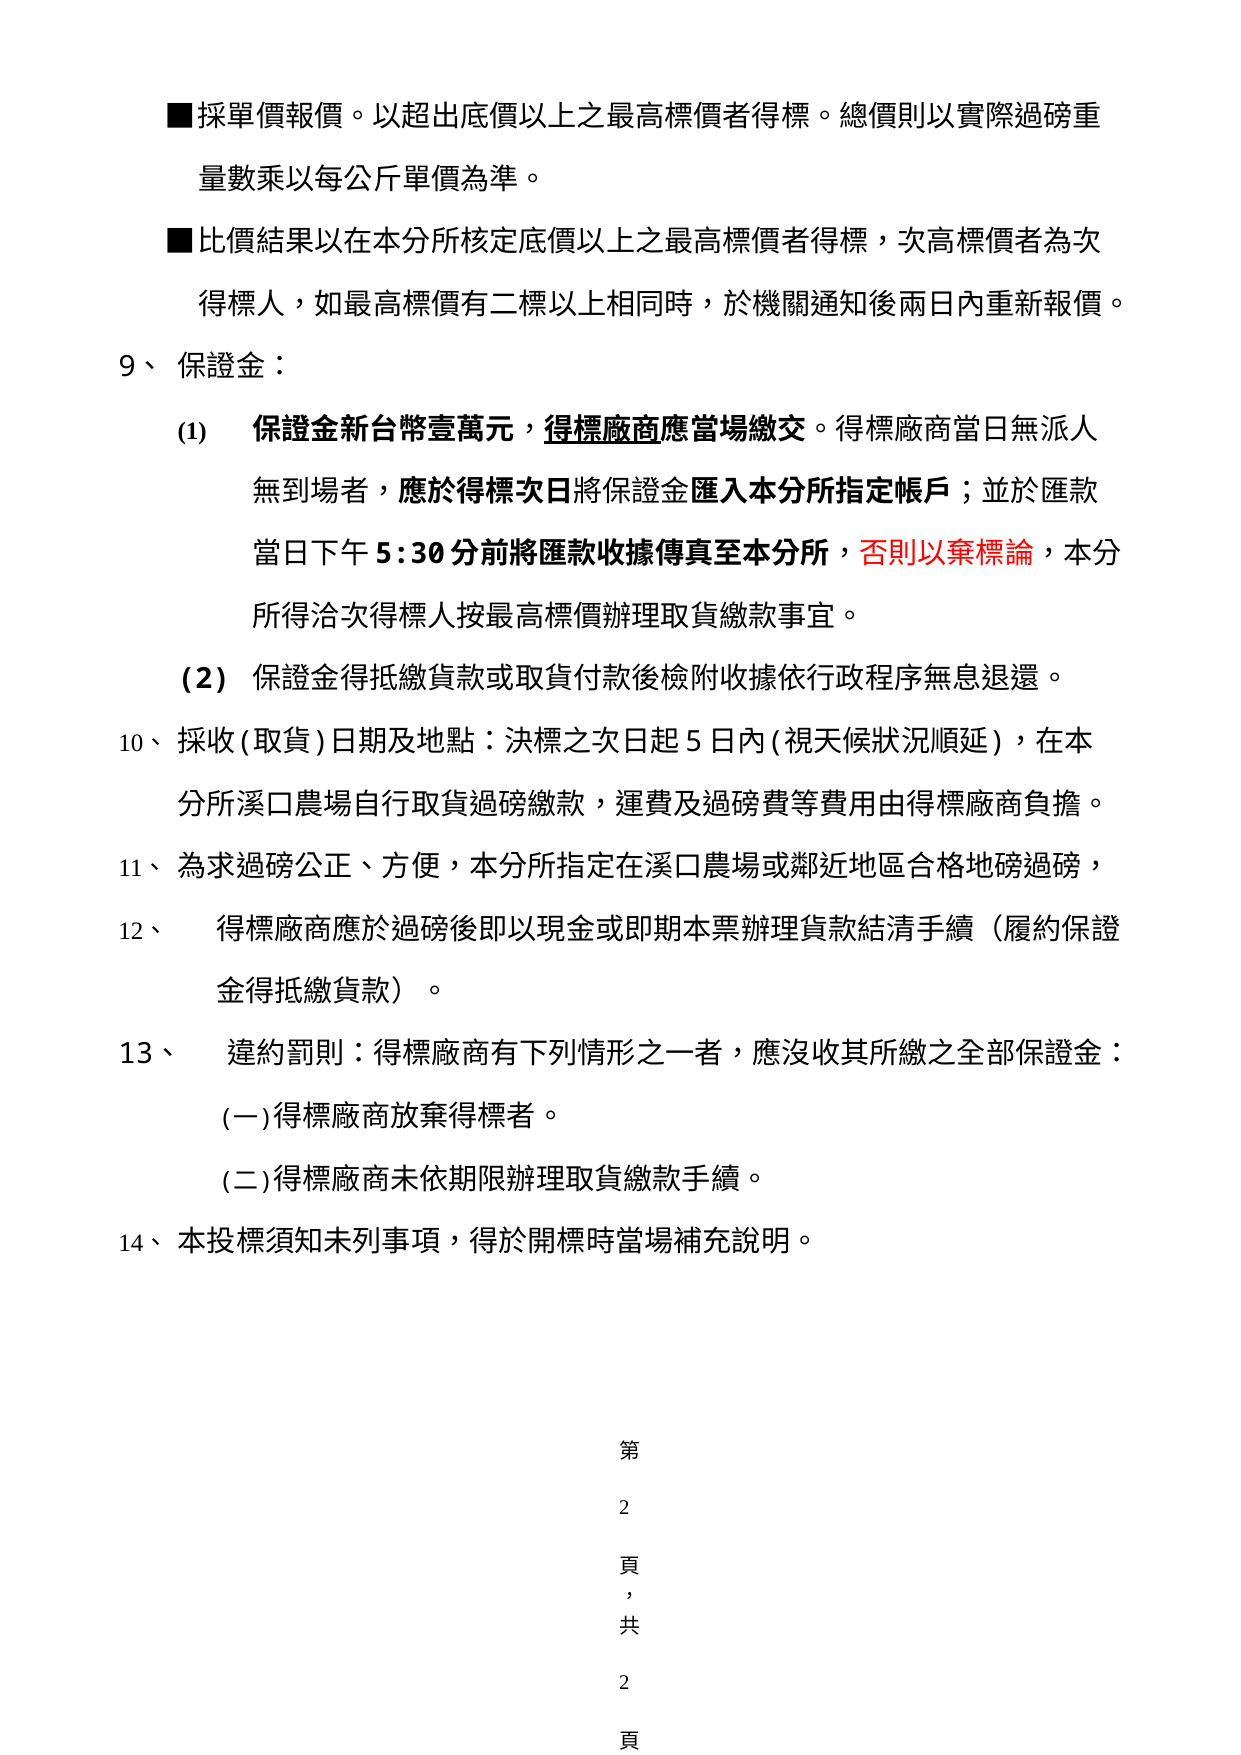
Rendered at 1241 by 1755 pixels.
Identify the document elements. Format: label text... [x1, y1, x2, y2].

text (一)得標廠商放棄得標者。 [218, 1072, 1122, 1135]
text 採單價報價。以超出底價以上之最高標價者得標。總價則以實際過磅重量數乘以每公斤單價為準。 [168, 72, 1122, 197]
list 違約罰則：得標廠商有下列情形之一者，應沒收其所繳之全部保證金： [118, 1010, 1122, 1072]
list 得標廠商應於過磅後即以現金或即期本票辦理貨款結清手續（履約保證金得抵繳貨款）。 [118, 885, 1122, 1010]
list 保證金新台幣壹萬元，得標廠商應當場繳交。得標廠商當日無派人無到場者，應於得標次日將保證金匯入本分所指定帳戶；並於匯款當日下午5:30分前將匯款收據傳真至本分所，否則以棄標論，本分所得洽次得標人按最高標價辦理取貨繳款事宜。 [177, 385, 1122, 635]
text 比價結果以在本分所核定底價以上之最高標價者得標，次高標價者為次得標人，如最高標價有二標以上相同時，於機關通知後兩日內重新報價。 [168, 197, 1122, 322]
list 本投標須知未列事項，得於開標時當場補充說明。 [118, 1197, 1122, 1260]
list 為求過磅公正、方便，本分所指定在溪口農場或鄰近地區合格地磅過磅， [118, 822, 1122, 885]
text (二)得標廠商未依期限辦理取貨繳款手續。 [218, 1135, 1122, 1197]
list 保證金： [118, 322, 1122, 385]
list 採收(取貨)日期及地點：決標之次日起5日內(視天候狀況順延)，在本分所溪口農場自行取貨過磅繳款，運費及過磅費等費用由得標廠商負擔。 [118, 697, 1122, 822]
list 保證金得抵繳貨款或取貨付款後檢附收據依行政程序無息退還。 [177, 635, 1122, 697]
